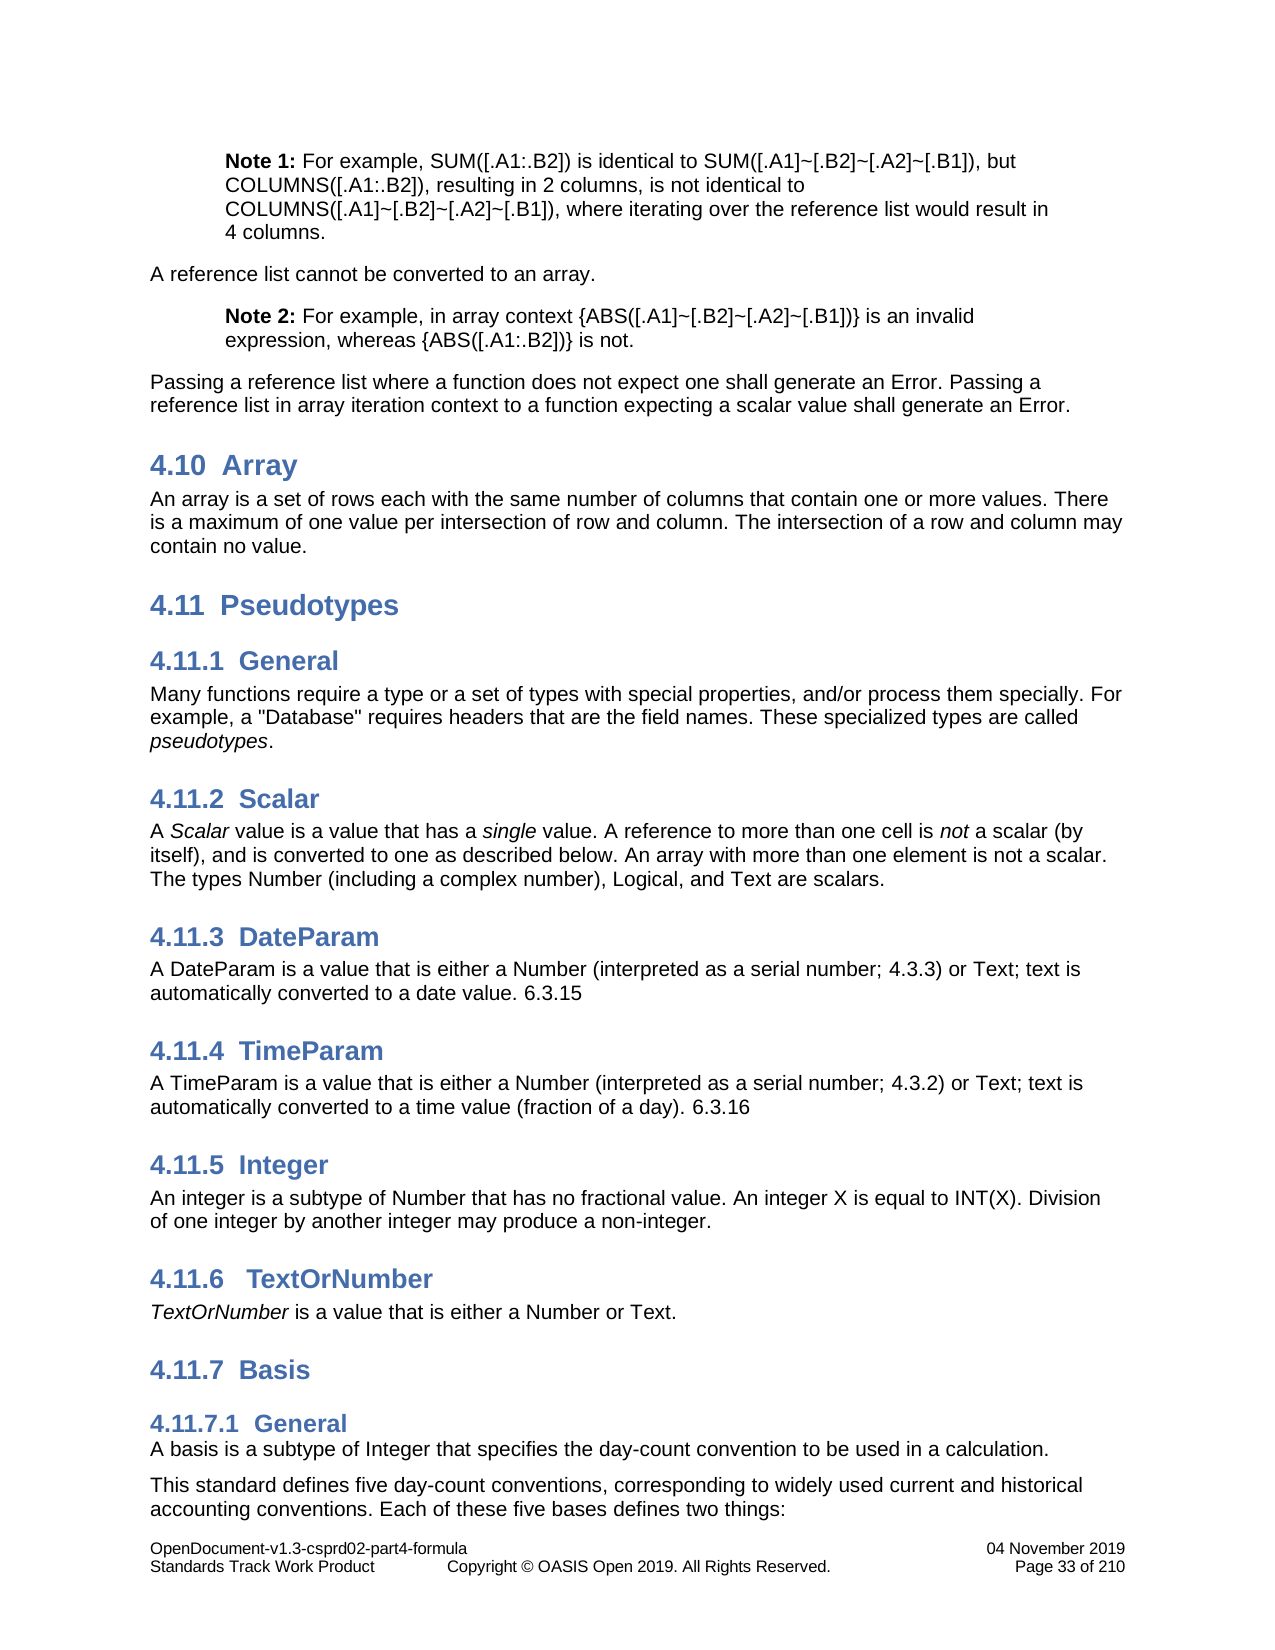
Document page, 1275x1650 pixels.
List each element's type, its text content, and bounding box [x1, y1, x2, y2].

text An integer is a subtype of Number that has no fractional value. An integer X is equal to INT(X). Division of one integer by another integer may produce a non-integer. [150, 1186, 1125, 1233]
subtitle TextOrNumber [150, 1264, 1125, 1294]
subtitle TimeParam [150, 1036, 1125, 1066]
text A DateParam is a value that is either a Number (interpreted as a serial number; 4.3.3) or Text; text is automatically converted to a date value. 6.3.15 [150, 958, 1125, 1005]
text Many functions require a type or a set of types with special properties, and/or process them specially. For example, a "Database" requires headers that are the field names. These specialized types are called pseudotypes. [150, 682, 1125, 753]
text An array is a set of rows each with the same number of columns that contain one or more values. There is a maximum of one value per intersection of row and column. The intersection of a row and column may contain no value. [150, 487, 1125, 558]
subtitle DateParam [150, 922, 1125, 952]
text Passing a reference list where a function does not expect one shall generate an Error. Passing a reference list in array iteration context to a function expecting a scalar value shall generate an Error. [150, 370, 1125, 417]
subtitle General [150, 646, 1125, 676]
text TextOrNumber is a value that is either a Number or Text. [150, 1300, 1125, 1324]
text A basis is a subtype of Integer that specifies the day-count convention to be used in a calculation. [150, 1438, 1125, 1461]
text A TimeParam is a value that is either a Number (interpreted as a serial number; 4.3.2) or Text; text is automatically converted to a time value (fraction of a day). 6.3.16 [150, 1072, 1125, 1119]
text Note 1: For example, SUM([.A1:.B2]) is identical to SUM([.A1]~[.B2]~[.A2]~[.B1]), but COLUMNS([.A1:.B2]), resulting in 2 columns, is not identical to COLUMNS([.A1]~[.B2]~[.A2]~[.B1]), where iterating over the reference list would result in 4 columns. [225, 150, 1050, 244]
subtitle Pseudotypes [150, 589, 1125, 621]
text This standard defines five day-count conventions, corresponding to widely used current and historical accounting conventions. Each of these five bases defines two things: [150, 1474, 1125, 1521]
subtitle Integer [150, 1150, 1125, 1180]
text A reference list cannot be converted to an array. [150, 263, 1125, 286]
subtitle Array [150, 448, 1125, 481]
subtitle Scalar [150, 784, 1125, 814]
subtitle Basis [150, 1355, 1125, 1385]
text Note 2: For example, in array context {ABS([.A1]~[.B2]~[.A2]~[.B1])} is an invalid expression, whereas {ABS([.A1:.B2])} is not. [225, 305, 1050, 352]
text A Scalar value is a value that has a single value. A reference to more than one cell is not a scalar (by itself), and is converted to one as described below. An array with more than one element is not a scalar. The types Number (including a complex number), Logical, and Text are scalars. [150, 820, 1125, 891]
subtitle General [150, 1410, 1125, 1438]
